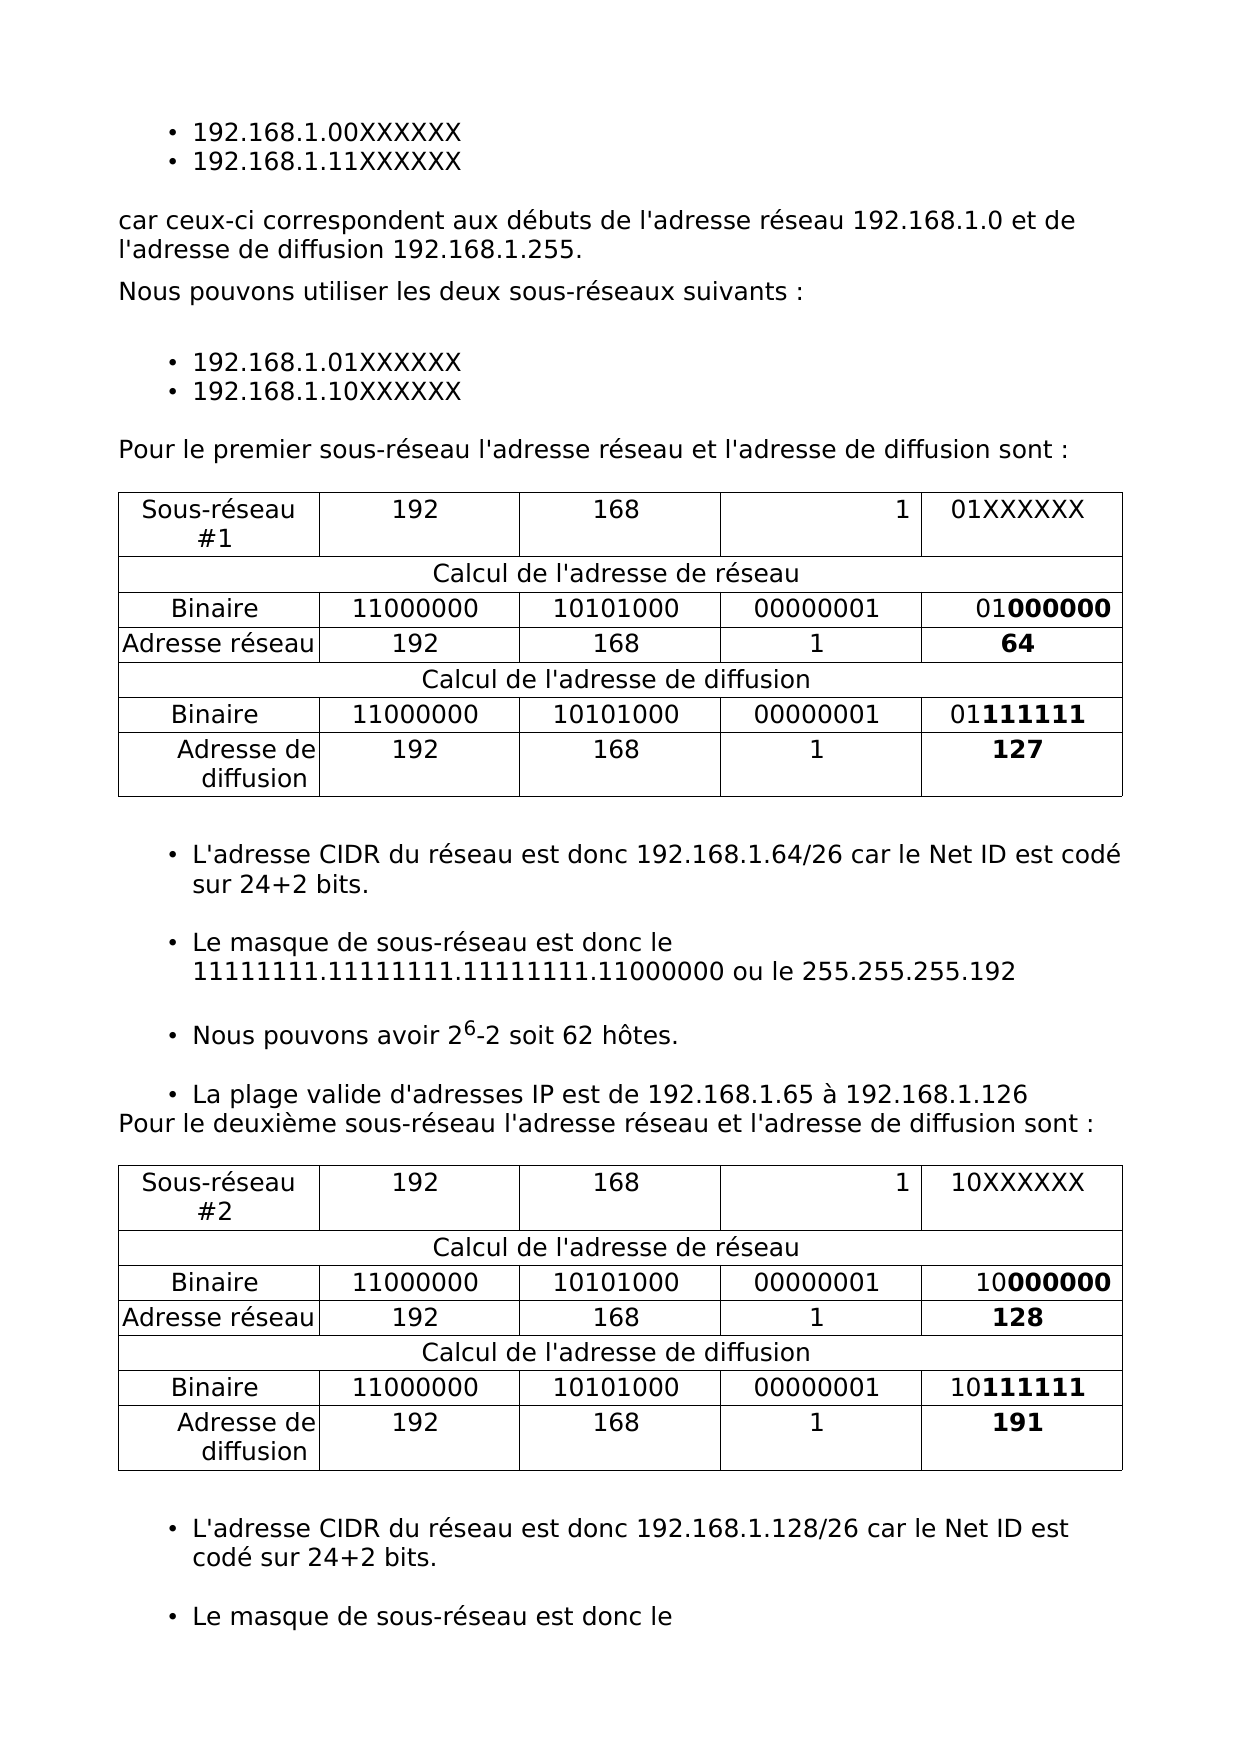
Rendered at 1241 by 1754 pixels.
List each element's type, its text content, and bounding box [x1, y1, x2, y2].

table_cell 11000000 [320, 593, 519, 627]
table_cell Calcul de l'adresse de diffusion [119, 663, 1122, 697]
list La plage valide d'adresses IP est de 192.168.1.65 à 192.168.1.126 [177, 1080, 1122, 1109]
list 192.168.1.11XXXXXX [177, 147, 1122, 176]
table_header 01XXXXXX [922, 493, 1122, 556]
table_header 192 [320, 1166, 519, 1230]
table_cell 10101000 [520, 593, 720, 627]
table_cell Binaire [119, 1266, 319, 1300]
table_cell 168 [520, 733, 720, 796]
table_cell 192 [320, 1406, 519, 1469]
table_cell 10101000 [520, 698, 720, 732]
table_cell 64 [922, 628, 1122, 662]
table_cell 1 [721, 1301, 921, 1335]
text Pour le deuxième sous-réseau l'adresse réseau et l'adresse de diffusion sont : [118, 1109, 1122, 1138]
text Nous pouvons utiliser les deux sous-réseaux suivants : [118, 277, 1122, 306]
table_cell 1 [721, 733, 921, 796]
text Pour le premier sous-réseau l'adresse réseau et l'adresse de diffusion sont : [118, 436, 1122, 465]
table_cell 192 [320, 628, 519, 662]
table_cell 00000001 [721, 1371, 921, 1405]
table_cell 168 [520, 1406, 720, 1469]
table_cell 191 [922, 1406, 1122, 1469]
table_cell Binaire [119, 593, 319, 627]
table_cell 1 [721, 1406, 921, 1469]
table_cell Adresse réseau [119, 1301, 319, 1335]
table_cell 00000001 [721, 698, 921, 732]
list Nous pouvons avoir 26-2 soit 62 hôtes. [177, 1016, 1122, 1050]
table_cell Binaire [119, 1371, 319, 1405]
table_cell 11000000 [320, 1266, 519, 1300]
table_cell 192 [320, 733, 519, 796]
table_header 1 [721, 493, 921, 556]
table_cell 01000000 [922, 593, 1122, 627]
list Le masque de sous-réseau est donc le [177, 1602, 1122, 1631]
list 192.168.1.00XXXXXX [177, 118, 1122, 147]
table_header Sous-réseau #2 [119, 1166, 319, 1230]
table_header 10XXXXXX [922, 1166, 1122, 1230]
list 192.168.1.01XXXXXX [177, 348, 1122, 377]
list L'adresse CIDR du réseau est donc 192.168.1.64/26 car le Net ID est codé sur 24+2 bits. [177, 841, 1122, 899]
table_cell 168 [520, 1301, 720, 1335]
list Le masque de sous-réseau est donc le 11111111.11111111.11111111.11000000 ou le 255.255.255.192 [177, 928, 1122, 987]
table_cell 168 [520, 628, 720, 662]
table_header Sous-réseau #1 [119, 493, 319, 556]
table_cell 10111111 [922, 1371, 1122, 1405]
table_header 1 [721, 1166, 921, 1230]
table_cell 1 [721, 628, 921, 662]
table_cell 192 [320, 1301, 519, 1335]
table_cell 01111111 [922, 698, 1122, 732]
table_cell 128 [922, 1301, 1122, 1335]
list L'adresse CIDR du réseau est donc 192.168.1.128/26 car le Net ID est codé sur 24+2 bits. [177, 1514, 1122, 1572]
table_cell Adresse réseau [119, 628, 319, 662]
table_cell 11000000 [320, 1371, 519, 1405]
table_cell 11000000 [320, 698, 519, 732]
table_header 168 [520, 1166, 720, 1230]
table_cell 10101000 [520, 1371, 720, 1405]
text car ceux-ci correspondent aux débuts de l'adresse réseau 192.168.1.0 et de l'adresse de diffusion 192.168.1.255. [118, 206, 1122, 264]
table_header 192 [320, 493, 519, 556]
table_cell 10101000 [520, 1266, 720, 1300]
table_cell 127 [922, 733, 1122, 796]
list 192.168.1.10XXXXXX [177, 377, 1122, 406]
table_cell 00000001 [721, 1266, 921, 1300]
table_cell Calcul de l'adresse de réseau [119, 1231, 1122, 1265]
table_cell Adresse de diffusion [119, 1406, 319, 1469]
table_cell Adresse de diffusion [119, 733, 319, 796]
table_cell Binaire [119, 698, 319, 732]
table_cell 00000001 [721, 593, 921, 627]
table_cell Calcul de l'adresse de diffusion [119, 1336, 1122, 1370]
table_cell Calcul de l'adresse de réseau [119, 557, 1122, 592]
table_header 168 [520, 493, 720, 556]
table_cell 10000000 [922, 1266, 1122, 1300]
